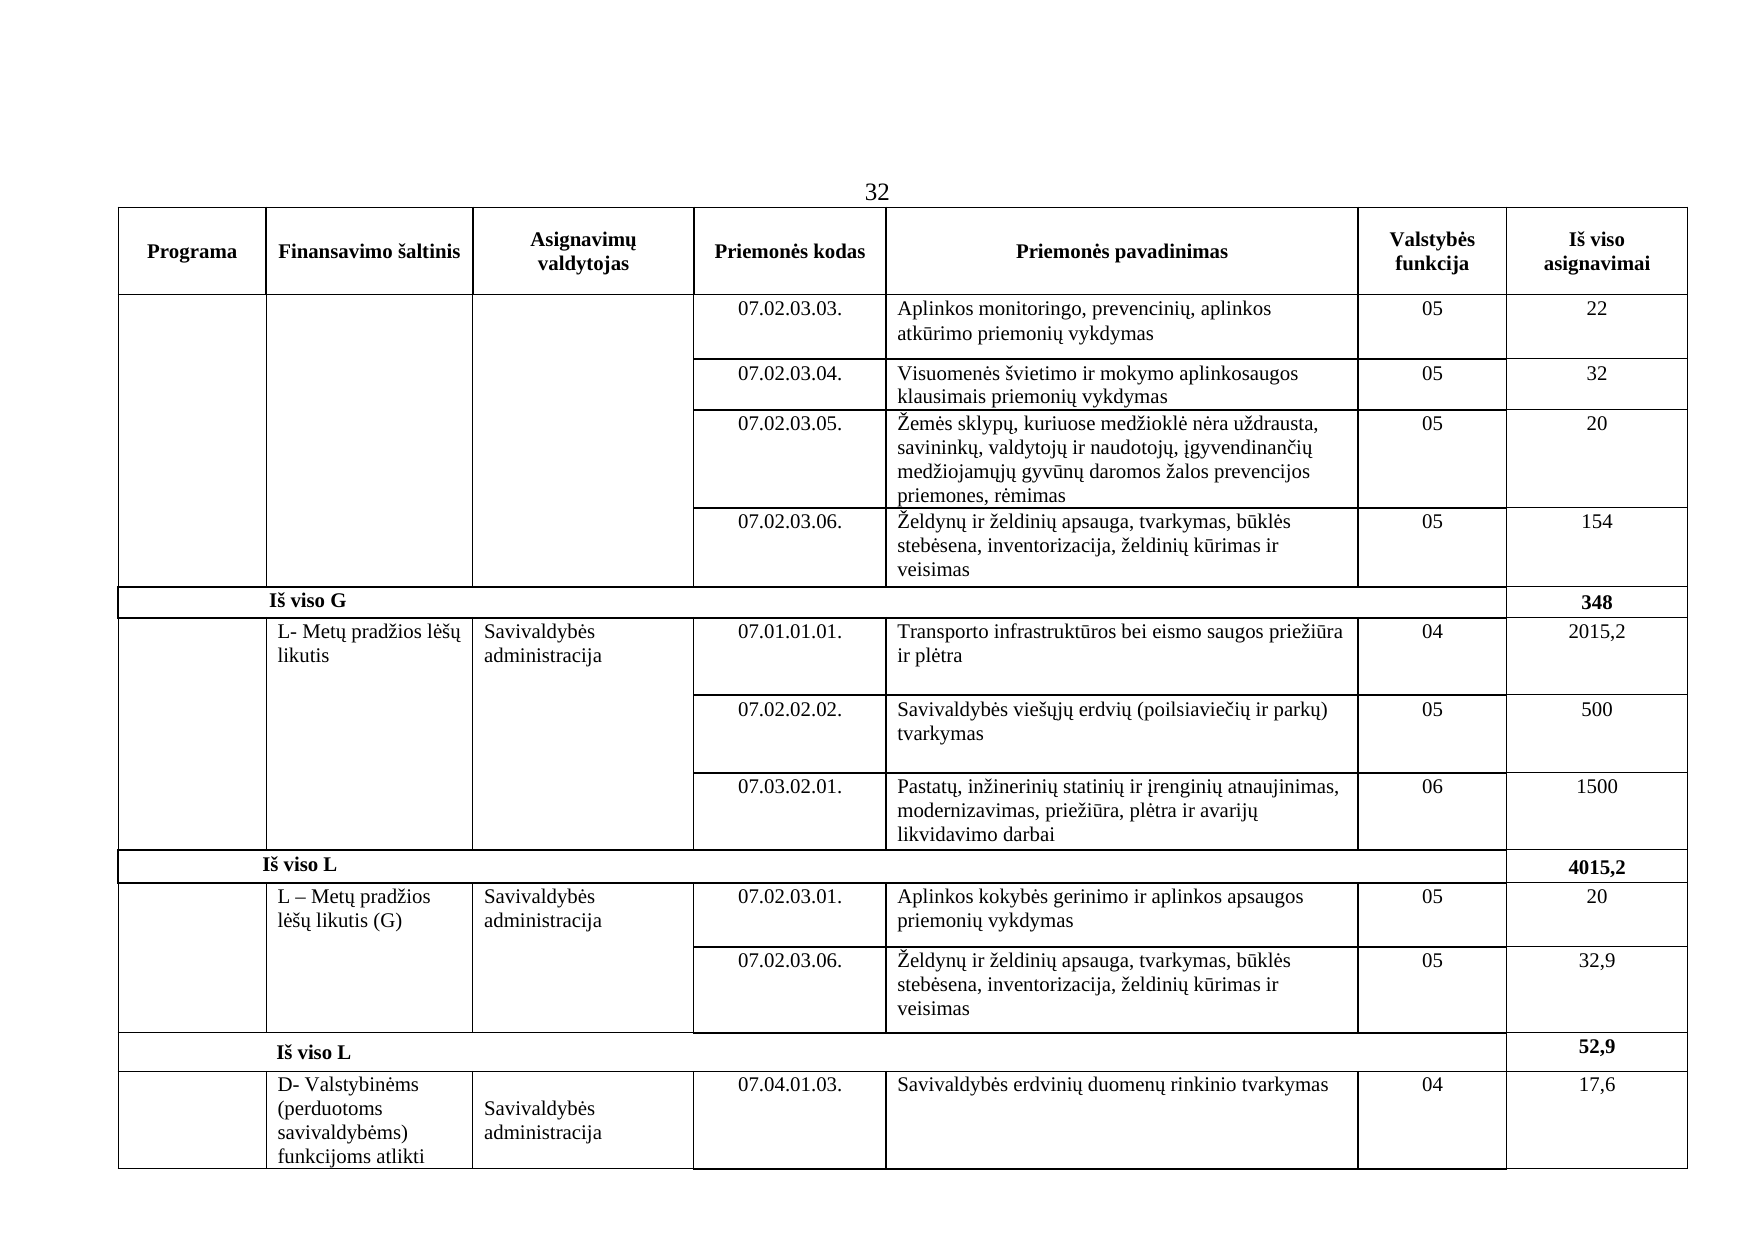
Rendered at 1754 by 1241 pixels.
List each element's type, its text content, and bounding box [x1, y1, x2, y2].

table_cell Pastatų, inžinerinių statinių ir įrenginių atnaujinimas, modernizavimas, priežiūra, plėtra ir avarijų likvidavimo darbai [887, 774, 1357, 849]
table_cell 32 [1507, 359, 1687, 408]
table_cell 07.02.03.04. [694, 360, 885, 408]
table_cell 22 [1507, 295, 1687, 358]
table_cell Želdynų ir želdinių apsauga, tvarkymas, būklės stebėsena, inventorizacija, želdinių kūrimas ir veisimas [887, 948, 1357, 1032]
table_cell 32,9 [1507, 947, 1687, 1032]
table_cell 07.02.02.02. [694, 696, 885, 772]
table_cell Savivaldybės viešųjų erdvių (poilsiaviečių ir parkų) tvarkymas [887, 696, 1357, 772]
table_cell 348 [1507, 587, 1687, 617]
table_cell Savivaldybės administracija [473, 884, 693, 1032]
table_cell [119, 1072, 266, 1168]
table_cell 05 [1359, 696, 1506, 772]
table_cell 06 [1359, 774, 1506, 849]
table_header Priemonės kodas [695, 208, 885, 294]
table_cell 20 [1507, 883, 1687, 946]
table_cell Visuomenės švietimo ir mokymo aplinkosaugos klausimais priemonių vykdymas [887, 360, 1357, 408]
table_cell 17,6 [1507, 1072, 1687, 1168]
table_cell 05 [1359, 411, 1506, 507]
table_cell 500 [1507, 695, 1687, 772]
table_cell 07.01.01.01. [694, 619, 885, 694]
table_cell 05 [1359, 360, 1506, 408]
table_cell 04 [1359, 1072, 1506, 1168]
table_cell 04 [1359, 619, 1506, 694]
table_header Programa [119, 208, 265, 294]
table_cell 07.04.01.03. [694, 1072, 885, 1168]
table_header Iš viso asignavimai [1507, 208, 1687, 294]
table_cell Aplinkos kokybės gerinimo ir aplinkos apsaugos priemonių vykdymas [887, 884, 1357, 946]
table_cell 07.02.03.05. [694, 411, 885, 507]
table_cell 05 [1359, 295, 1506, 358]
table_header Finansavimo šaltinis [267, 208, 472, 294]
table_cell 05 [1359, 948, 1506, 1032]
table_header Valstybės funkcija [1359, 208, 1506, 294]
table_cell [473, 295, 693, 586]
table_cell 07.02.03.03. [694, 295, 885, 358]
table_cell Iš viso G [119, 588, 1506, 617]
table_cell D- Valstybinėms (perduotoms savivaldybėms) funkcijoms atlikti [267, 1072, 472, 1168]
table_cell 154 [1507, 508, 1687, 586]
table_cell 20 [1507, 410, 1687, 507]
table_cell [267, 295, 472, 586]
table_cell Aplinkos monitoringo, prevencinių, aplinkos atkūrimo priemonių vykdymas [887, 295, 1357, 358]
table_cell Iš viso L [119, 1033, 1506, 1071]
table_cell 52,9 [1507, 1033, 1687, 1071]
table_cell 4015,2 [1507, 850, 1687, 882]
table_cell Savivaldybės administracija [473, 1072, 693, 1168]
table_cell Iš viso L [119, 851, 1506, 882]
table_header Priemonės pavadinimas [887, 208, 1357, 294]
table_cell Želdynų ir želdinių apsauga, tvarkymas, būklės stebėsena, inventorizacija, želdinių kūrimas ir veisimas [887, 509, 1357, 586]
table_cell 05 [1359, 884, 1506, 946]
table_cell 07.02.03.06. [694, 948, 885, 1032]
table_cell [119, 619, 266, 849]
table_cell 2015,2 [1507, 618, 1687, 694]
table_cell 07.02.03.01. [694, 884, 885, 946]
table_cell 07.03.02.01. [694, 774, 885, 849]
table_cell [119, 884, 266, 1032]
table_cell 07.02.03.06. [694, 509, 885, 586]
table_cell Savivaldybės erdvinių duomenų rinkinio tvarkymas [887, 1072, 1357, 1168]
table_header Asignavimų valdytojas [474, 208, 693, 294]
table_cell Transporto infrastruktūros bei eismo saugos priežiūra ir plėtra [887, 619, 1357, 694]
table_cell Savivaldybės administracija [473, 619, 693, 849]
table_cell L- Metų pradžios lėšų likutis [267, 619, 472, 849]
table_cell 05 [1359, 509, 1506, 586]
table_cell [119, 295, 266, 586]
table_cell 1500 [1507, 773, 1687, 849]
table_cell Žemės sklypų, kuriuose medžioklė nėra uždrausta, savininkų, valdytojų ir naudotojų, įgyvendinančių medžiojamųjų gyvūnų daromos žalos prevencijos priemones, rėmimas [887, 411, 1357, 507]
table_cell L – Metų pradžios lėšų likutis (G) [267, 884, 472, 1032]
